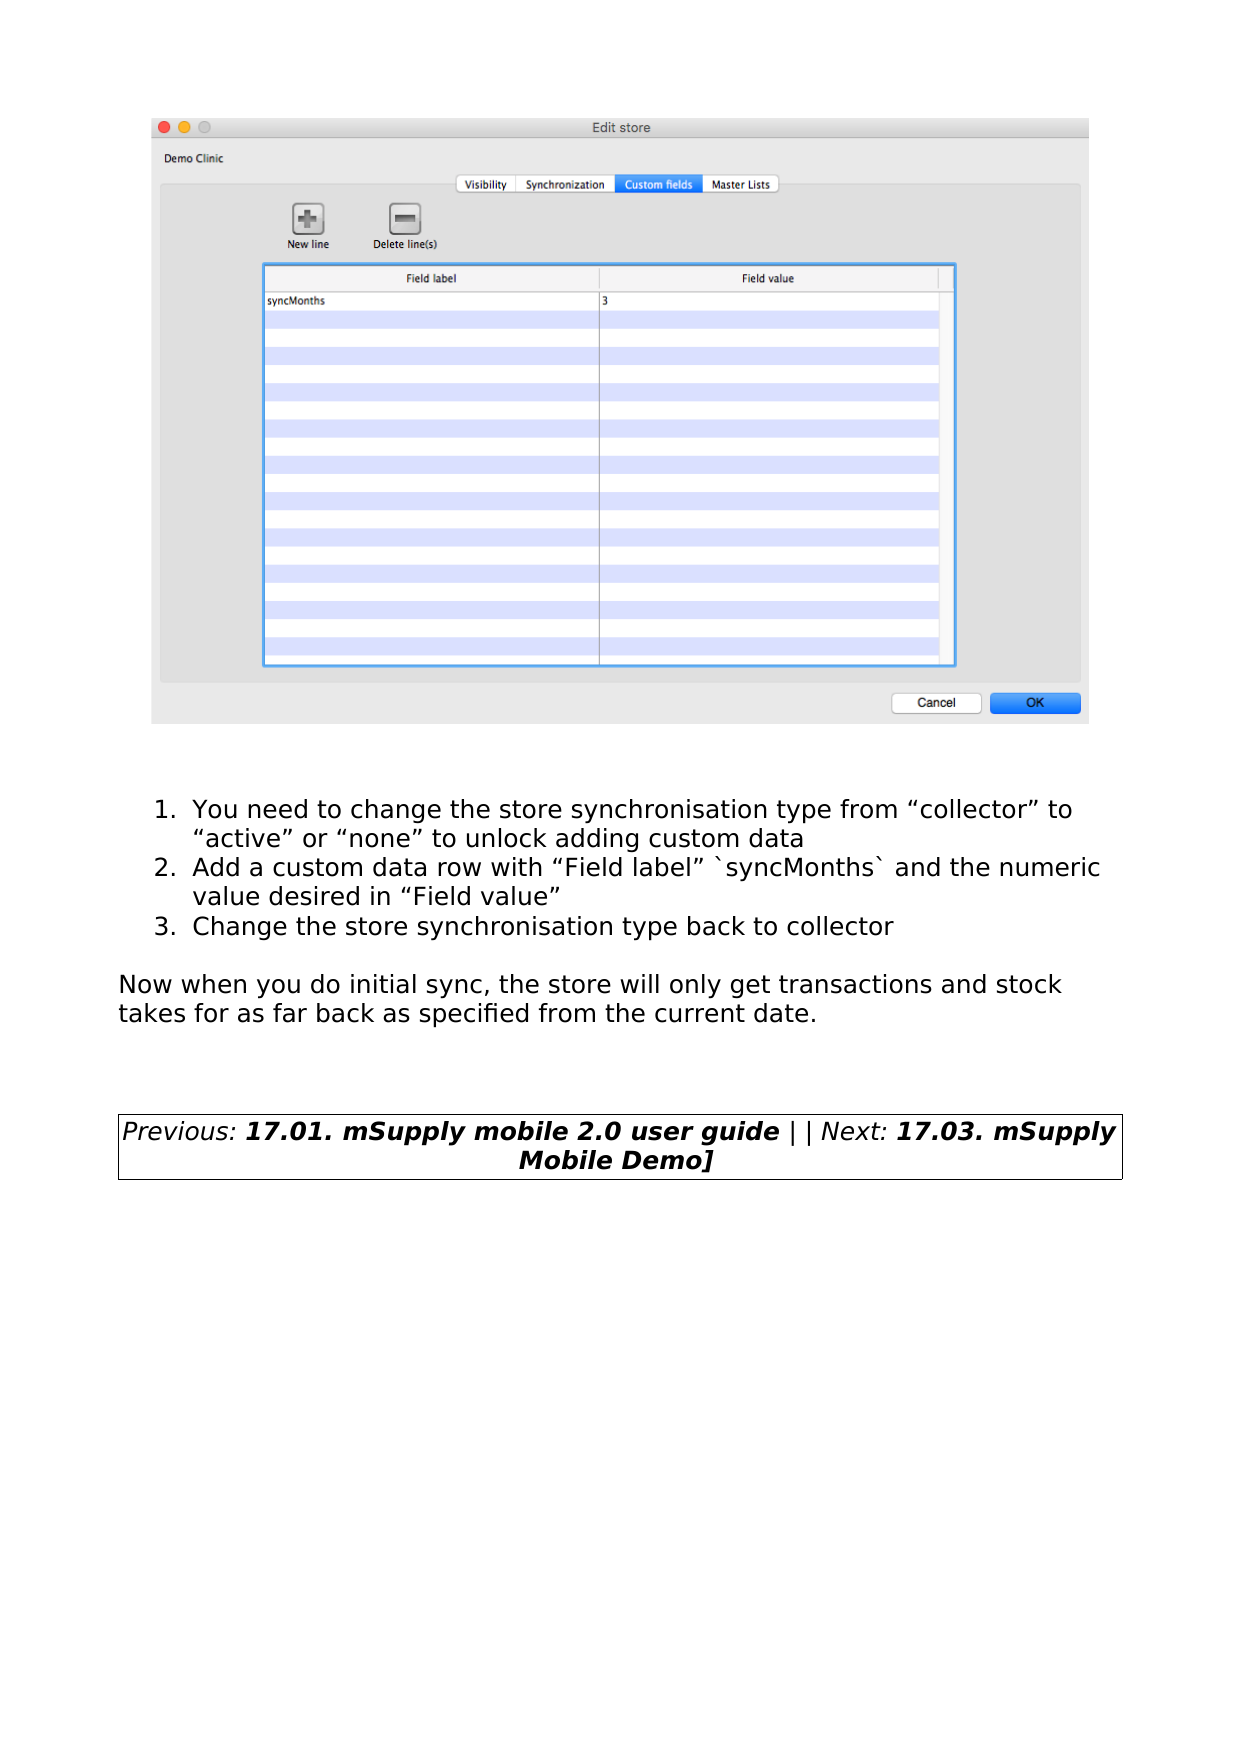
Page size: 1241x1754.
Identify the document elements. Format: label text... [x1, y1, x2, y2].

list Add a custom data row with “Field label” `syncMonths` and the numeric value desired in “Field value” [177, 853, 1122, 912]
table_header Previous: 17.01. mSupply mobile 2.0 user guide | | Next: 17.03. mSupply Mobile Demo] [119, 1115, 1122, 1179]
list Change the store synchronisation type back to collector [177, 912, 1122, 941]
text Now when you do initial sync, the store will only get transactions and stock takes for as far back as specified from the current date. [118, 970, 1122, 1087]
list You need to change the store synchronisation type from “collector” to “active” or “none” to unlock adding custom data [177, 795, 1122, 853]
picture [151, 118, 1089, 724]
